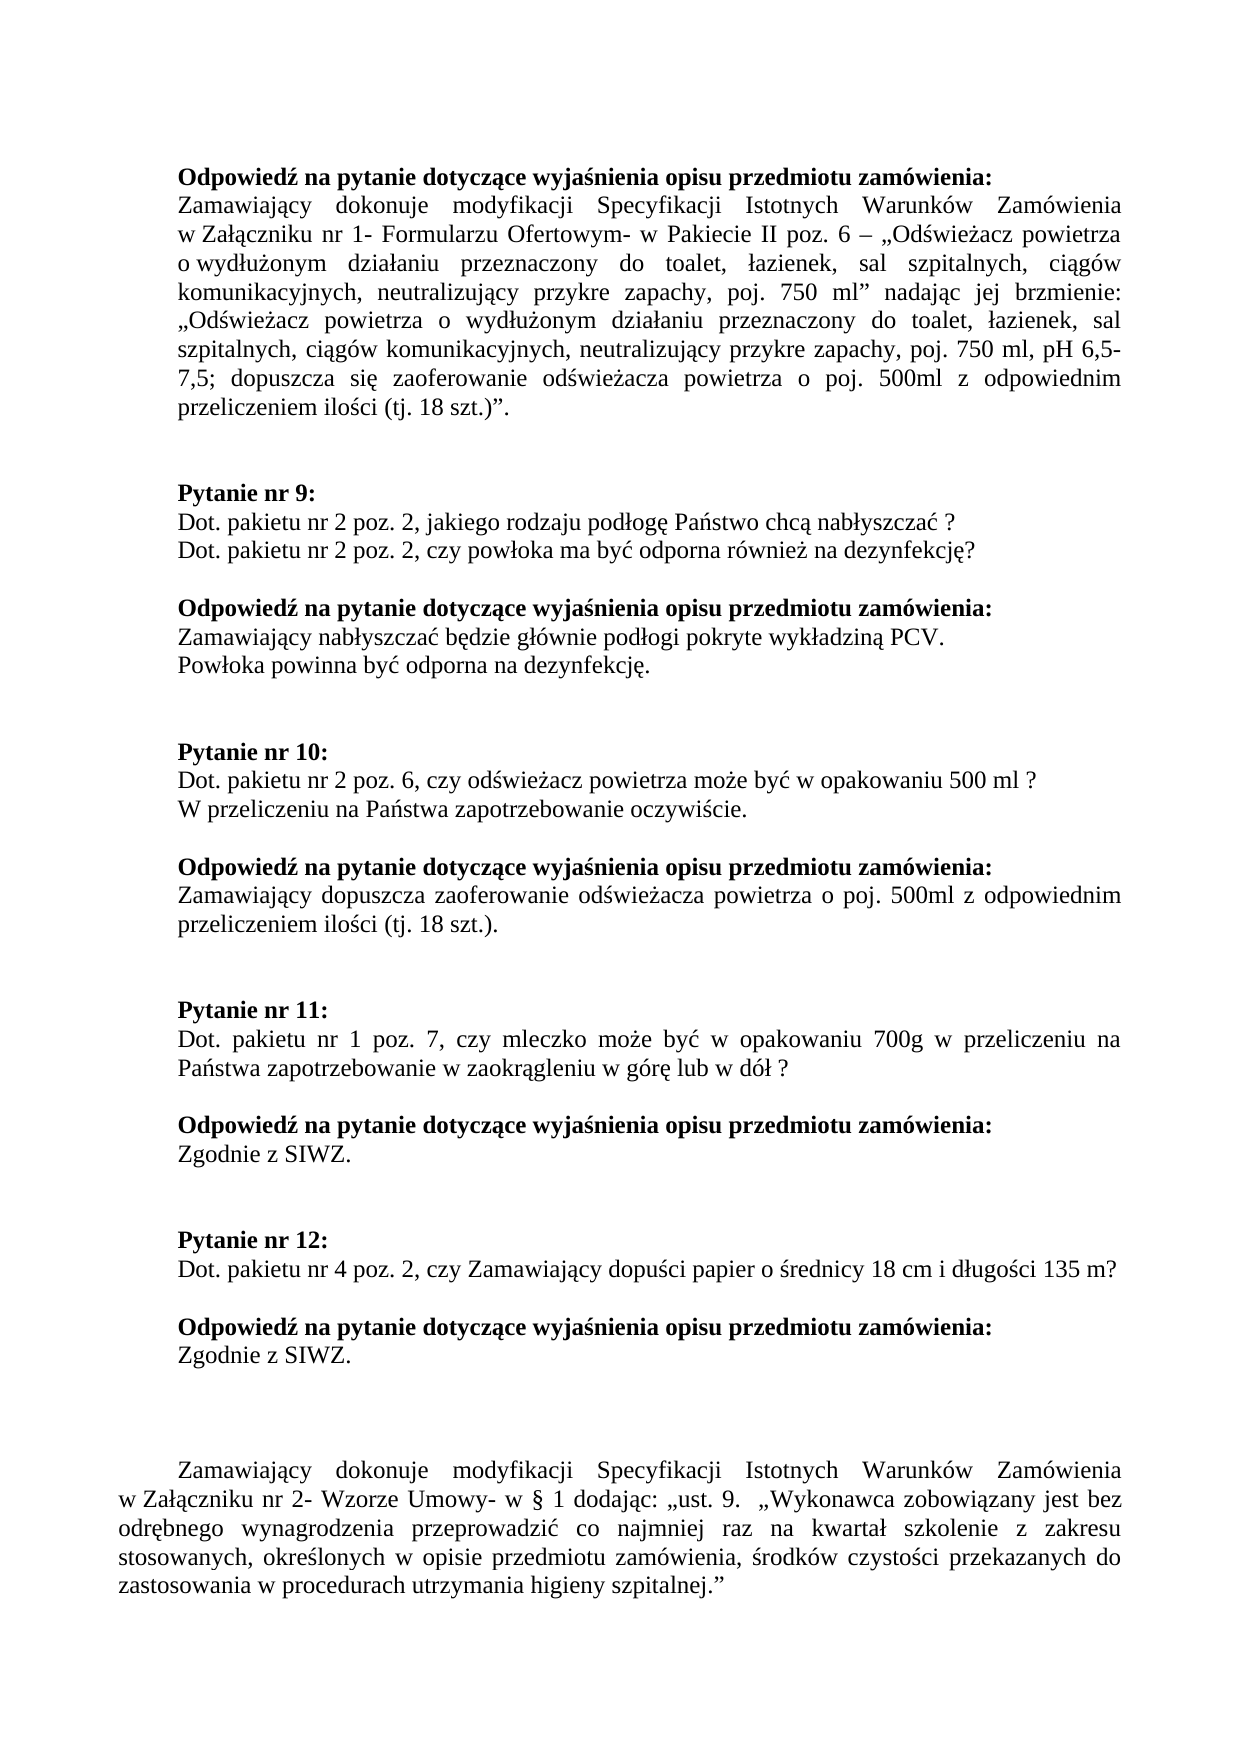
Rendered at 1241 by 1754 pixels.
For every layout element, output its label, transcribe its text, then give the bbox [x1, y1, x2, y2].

text Dot. pakietu nr 2 poz. 6, czy odświeżacz powietrza może być w opakowaniu 500 ml ? [177, 765, 1122, 794]
text Pytanie nr 12: [177, 1225, 1122, 1254]
text Zamawiający dopuszcza zaoferowanie odświeżacza powietrza o poj. 500ml z odpowiednim przeliczeniem ilości (tj. 18 szt.). [177, 880, 1122, 938]
text Odpowiedź na pytanie dotyczące wyjaśnienia opisu przedmiotu zamówienia: [177, 1312, 1122, 1340]
text Zamawiający dokonuje modyfikacji Specyfikacji Istotnych Warunków Zamówienia w Załączniku nr 1- Formularzu Ofertowym- w Pakiecie II poz. 6 – „Odświeżacz powietrza o wydłużonym działaniu przeznaczony do toalet, łazienek, sal szpitalnych, ciągów komunikacyjnych, neutralizujący przykre zapachy, poj. 750 ml” nadając jej brzmienie: „Odświeżacz powietrza o wydłużonym działaniu przeznaczony do toalet, łazienek, sal szpitalnych, ciągów komunikacyjnych, neutralizujący przykre zapachy, poj. 750 ml, pH 6,5-7,5; dopuszcza się zaoferowanie odświeżacza powietrza o poj. 500ml z odpowiednim przeliczeniem ilości (tj. 18 szt.)”. [177, 190, 1122, 420]
text Dot. pakietu nr 2 poz. 2, czy powłoka ma być odporna również na dezynfekcję? [177, 535, 1122, 564]
text Powłoka powinna być odporna na dezynfekcję. [177, 650, 1122, 679]
text Dot. pakietu nr 1 poz. 7, czy mleczko może być w opakowaniu 700g w przeliczeniu na Państwa zapotrzebowanie w zaokrągleniu w górę lub w dół ? [177, 1024, 1122, 1082]
text Odpowiedź na pytanie dotyczące wyjaśnienia opisu przedmiotu zamówienia: [177, 593, 1122, 622]
text W przeliczeniu na Państwa zapotrzebowanie oczywiście. [177, 794, 1122, 823]
text Zgodnie z SIWZ. [177, 1139, 1122, 1168]
text Zgodnie z SIWZ. [177, 1340, 1122, 1369]
text Odpowiedź na pytanie dotyczące wyjaśnienia opisu przedmiotu zamówienia: [177, 162, 1122, 190]
text Odpowiedź na pytanie dotyczące wyjaśnienia opisu przedmiotu zamówienia: [177, 852, 1122, 880]
text Zamawiający nabłyszczać będzie głównie podłogi pokryte wykładziną PCV. [177, 622, 1122, 650]
text Odpowiedź na pytanie dotyczące wyjaśnienia opisu przedmiotu zamówienia: [177, 1110, 1122, 1139]
text Zamawiający dokonuje modyfikacji Specyfikacji Istotnych Warunków Zamówienia w Załączniku nr 2- Wzorze Umowy- w § 1 dodając: „ust. 9. „Wykonawca zobowiązany jest bez odrębnego wynagrodzenia przeprowadzić co najmniej raz na kwartał szkolenie z zakresu stosowanych, określonych w opisie przedmiotu zamówienia, środków czystości przekazanych do zastosowania w procedurach utrzymania higieny szpitalnej.” [118, 1455, 1122, 1599]
text Pytanie nr 11: [177, 995, 1122, 1024]
text Pytanie nr 10: [177, 737, 1122, 765]
text Dot. pakietu nr 2 poz. 2, jakiego rodzaju podłogę Państwo chcą nabłyszczać ? [177, 507, 1122, 535]
text Pytanie nr 9: [177, 478, 1122, 507]
text Dot. pakietu nr 4 poz. 2, czy Zamawiający dopuści papier o średnicy 18 cm i długości 135 m? [177, 1254, 1122, 1283]
